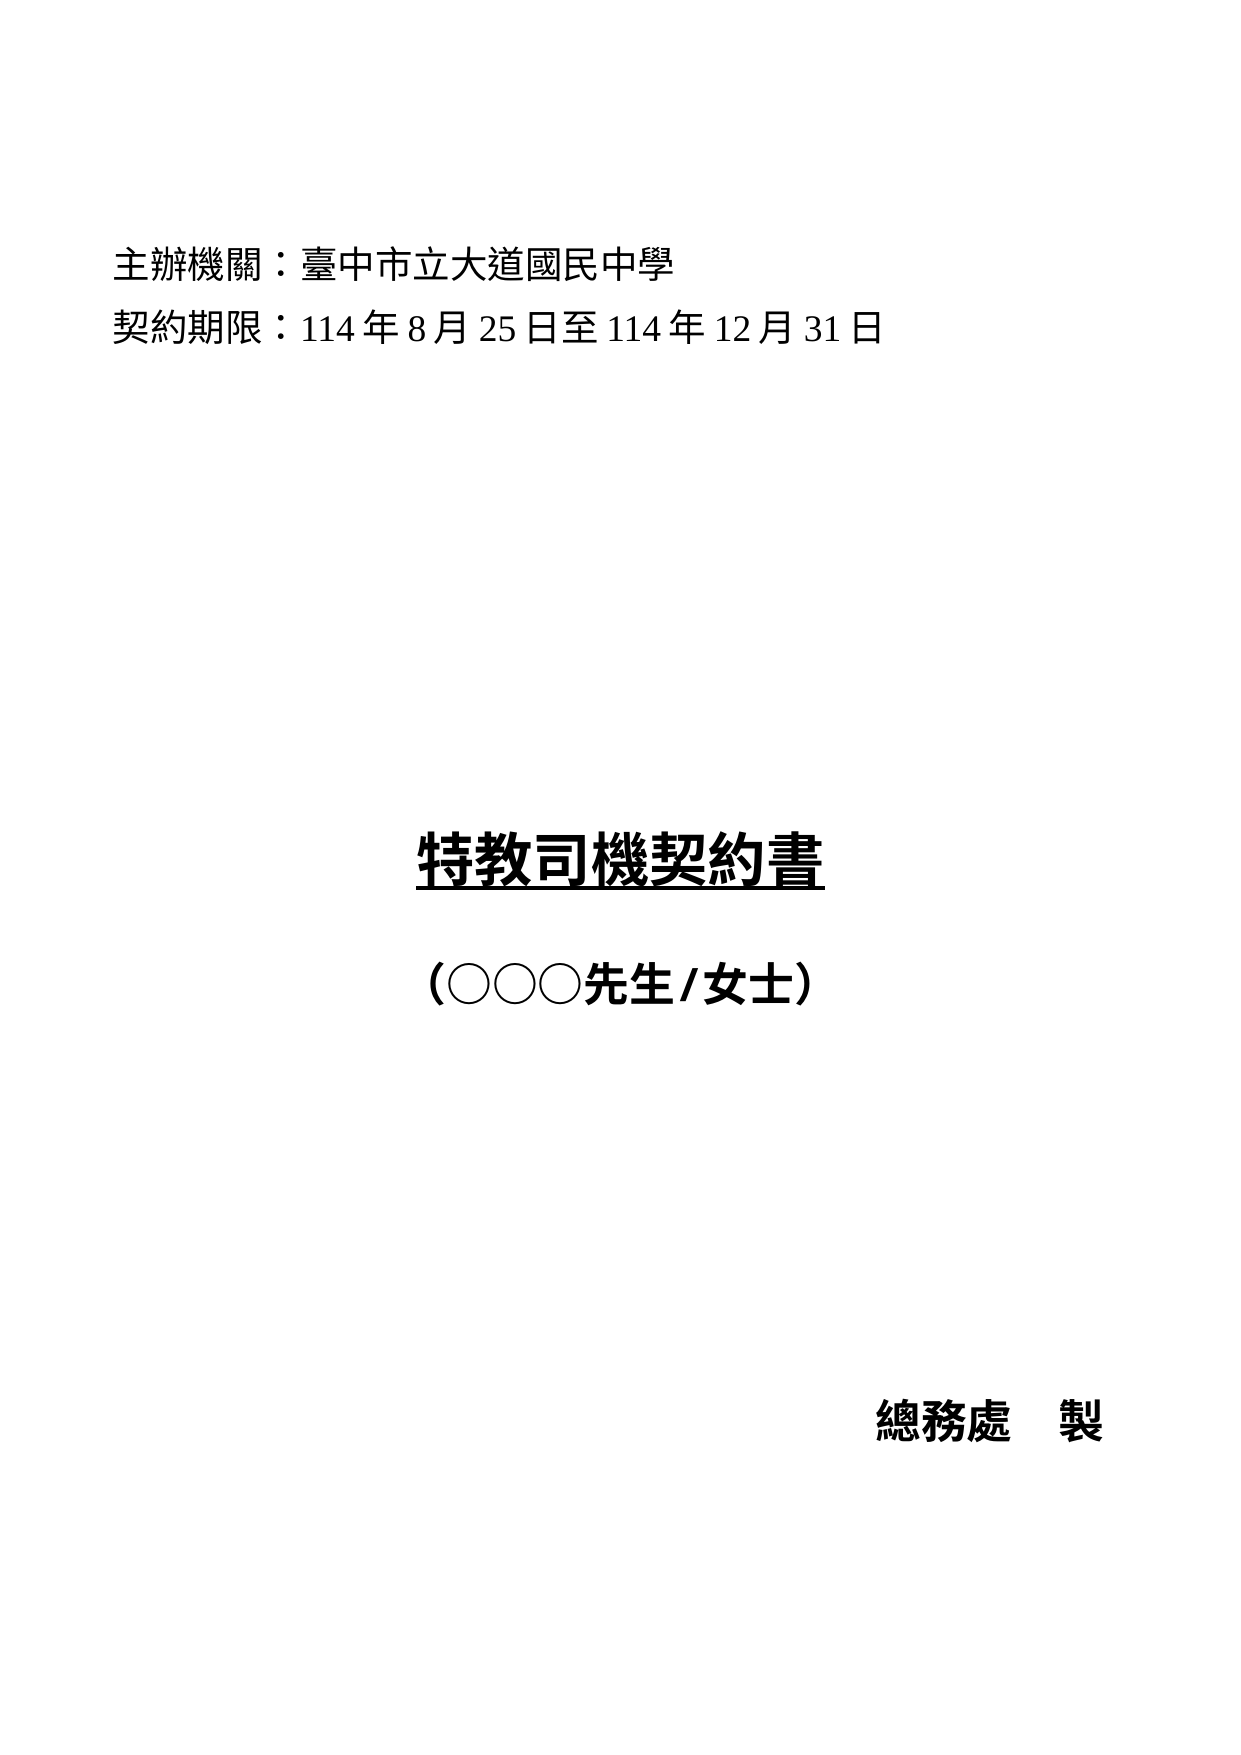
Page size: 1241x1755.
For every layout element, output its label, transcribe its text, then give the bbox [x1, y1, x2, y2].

text 總務處 製 [112, 1346, 1128, 1471]
text 主辦機關：臺中市立大道國民中學 [112, 221, 1128, 283]
text （○○○先生/女士） [112, 908, 1128, 1033]
text 特教司機契約書 [112, 783, 1128, 908]
text 契約期限：114年8月25日至114年12月31日 [112, 283, 1128, 346]
